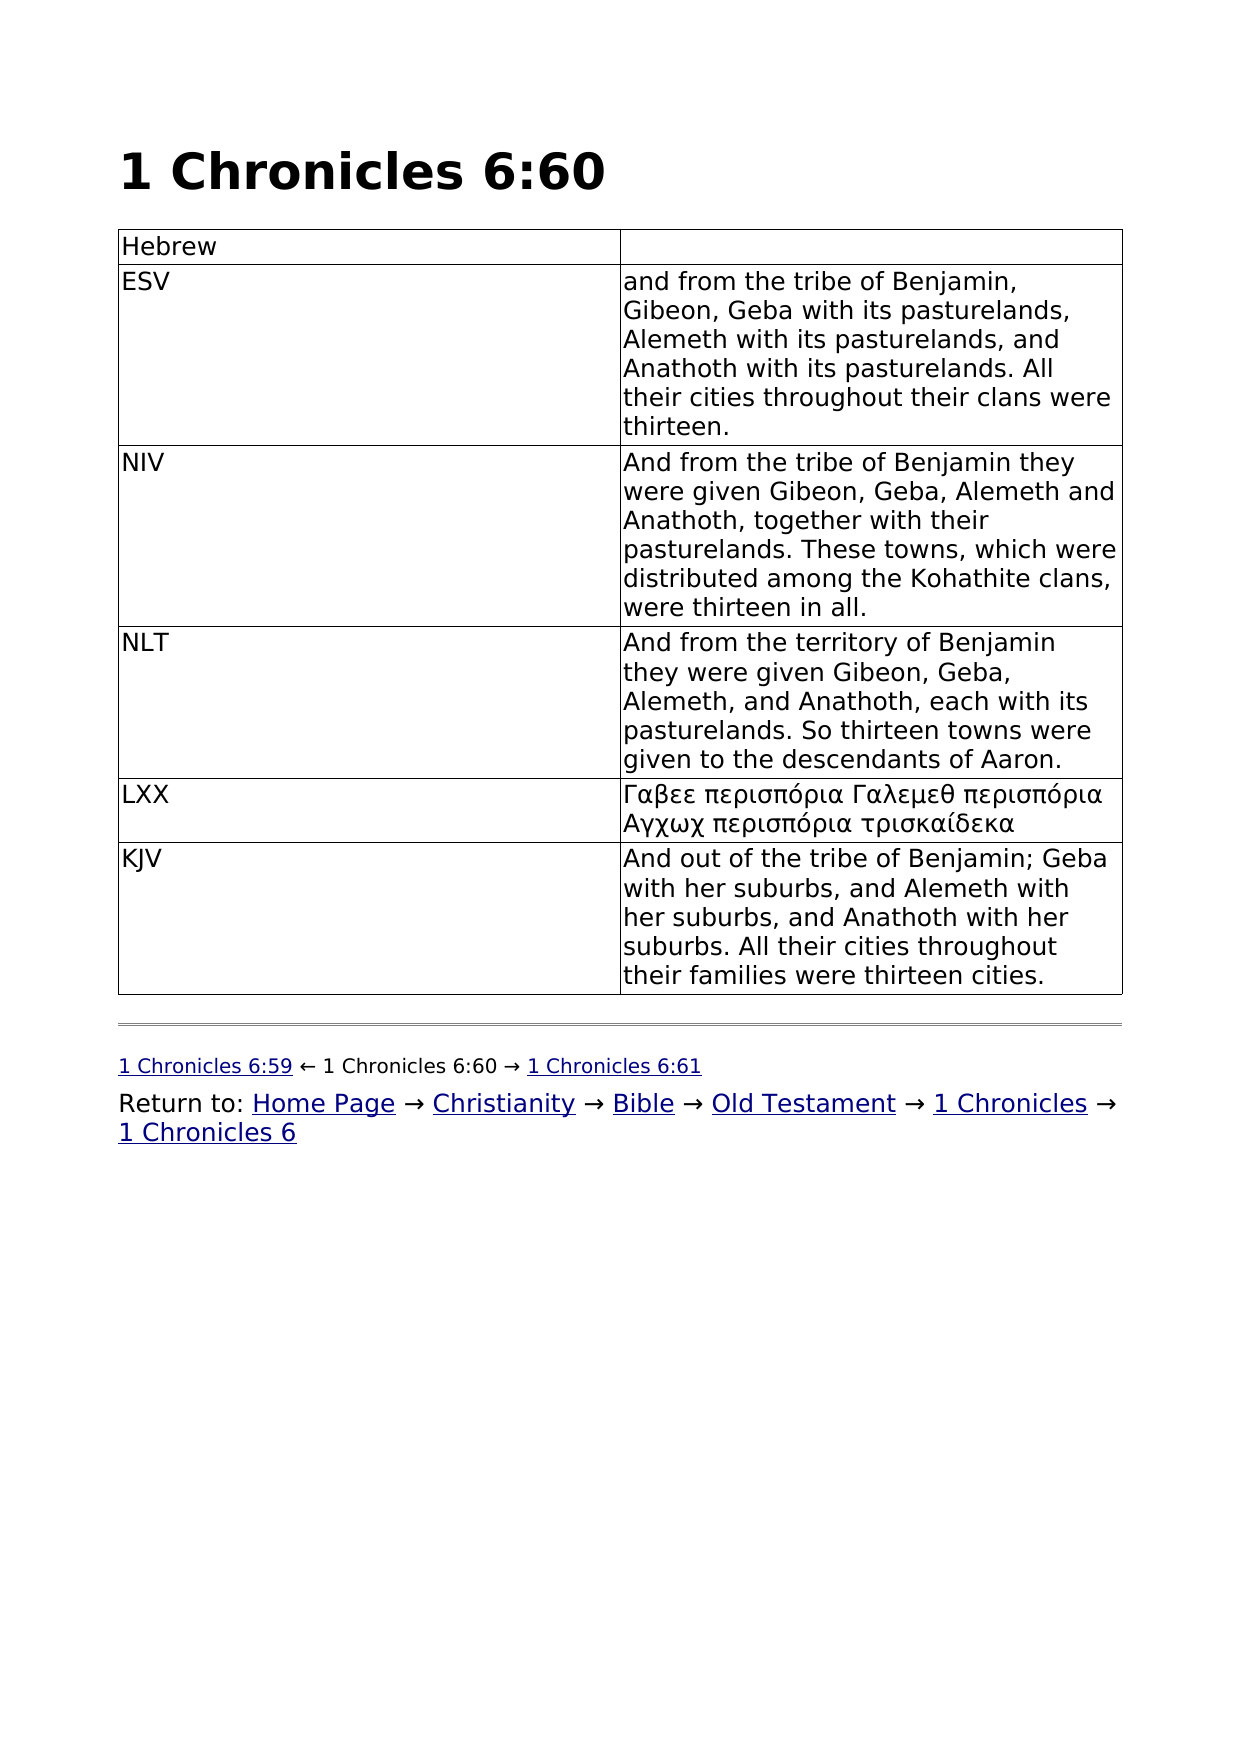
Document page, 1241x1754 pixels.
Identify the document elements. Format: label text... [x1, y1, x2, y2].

table_cell KJV [119, 843, 620, 993]
table_cell NIV [119, 446, 620, 626]
table_cell Γαβεε περισπόρια Γαλεμεθ περισπόρια Αγχωχ περισπόρια τρισκαίδεκα [621, 779, 1122, 842]
subtitle 1 Chronicles 6:60 [118, 143, 1122, 201]
table_header [621, 230, 1122, 264]
table_cell NLT [119, 627, 620, 777]
text 1 Chronicles 6:59 ← 1 Chronicles 6:60 → 1 Chronicles 6:61 [118, 1055, 1122, 1089]
table_cell And from the tribe of Benjamin they were given Gibeon, Geba, Alemeth and Anathoth, together with their pasturelands. These towns, which were distributed among the Kohathite clans, were thirteen in all. [621, 446, 1122, 626]
table_cell And from the territory of Benjamin they were given Gibeon, Geba, Alemeth, and Anathoth, each with its pasturelands. So thirteen towns were given to the descendants of Aaron. [621, 627, 1122, 777]
text Return to: Home Page → Christianity → Bible → Old Testament → 1 Chronicles → 1 Chronicles 6 [118, 1089, 1122, 1147]
table_cell ESV [119, 265, 620, 445]
table_cell And out of the tribe of Benjamin; Geba with her suburbs, and Alemeth with her suburbs, and Anathoth with her suburbs. All their cities throughout their families were thirteen cities. [621, 843, 1122, 993]
table_header Hebrew [119, 230, 620, 264]
table_cell and from the tribe of Benjamin, Gibeon, Geba with its pasturelands, Alemeth with its pasturelands, and Anathoth with its pasturelands. All their cities throughout their clans were thirteen. [621, 265, 1122, 445]
table_cell LXX [119, 779, 620, 842]
